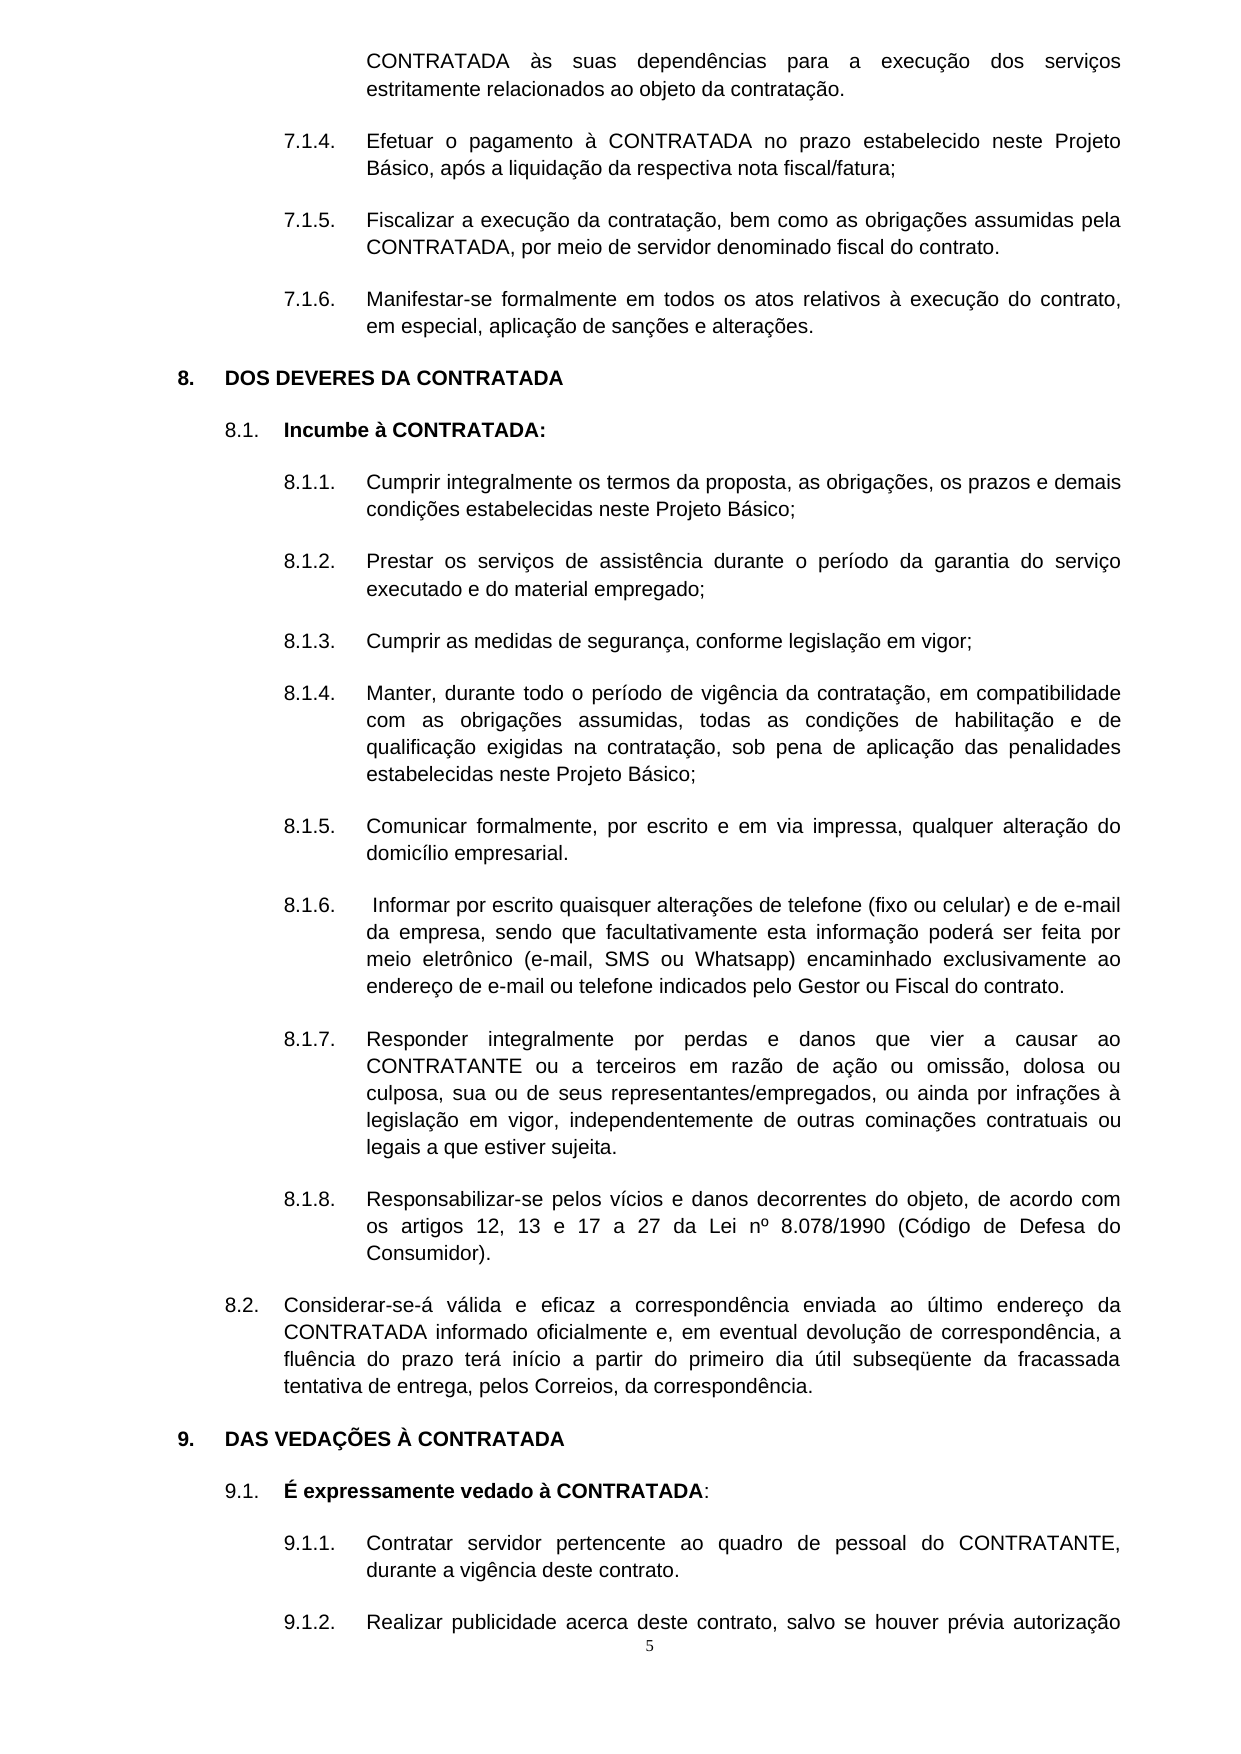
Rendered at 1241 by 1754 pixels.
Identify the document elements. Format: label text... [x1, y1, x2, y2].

list Responsabilizar-se pelos vícios e danos decorrentes do objeto, de acordo com os artigos 12, 13 e 17 a 27 da Lei nº 8.078/1990 (Código de Defesa do Consumidor). [283, 1185, 1122, 1266]
list É expressamente vedado à CONTRATADA: [224, 1476, 1122, 1503]
list Cumprir as medidas de segurança, conforme legislação em vigor; [283, 626, 1122, 653]
list Contratar servidor pertencente ao quadro de pessoal do CONTRATANTE, durante a vigência deste contrato. [283, 1528, 1122, 1583]
list Considerar-se-á válida e eficaz a correspondência enviada ao último endereço da CONTRATADA informado oficialmente e, em eventual devolução de correspondência, a fluência do prazo terá início a partir do primeiro dia útil subseqüente da fracassada tentativa de entrega, pelos Correios, da correspondência. [224, 1291, 1122, 1399]
list Efetuar o pagamento à CONTRATADA no prazo estabelecido neste Projeto Básico, após a liquidação da respectiva nota fiscal/fatura; [283, 126, 1122, 181]
list Informar por escrito quaisquer alterações de telefone (fixo ou celular) e de e-mail da empresa, sendo que facultativamente esta informação poderá ser feita por meio eletrônico (e-mail, SMS ou Whatsapp) encaminhado exclusivamente ao endereço de e-mail ou telefone indicados pelo Gestor ou Fiscal do contrato. [283, 891, 1122, 999]
list DAS VEDAÇÕES À CONTRATADA [177, 1424, 1122, 1451]
list Incumbe à CONTRATADA: [224, 416, 1122, 443]
list Responder integralmente por perdas e danos que vier a causar ao CONTRATANTE ou a terceiros em razão de ação ou omissão, dolosa ou culposa, sua ou de seus representantes/empregados, ou ainda por infrações à legislação em vigor, independentemente de outras cominações contratuais ou legais a que estiver sujeita. [283, 1024, 1122, 1160]
list Comunicar formalmente, por escrito e em via impressa, qualquer alteração do domicílio empresarial. [283, 812, 1122, 866]
list Prestar os serviços de assistência durante o período da garantia do serviço executado e do material empregado; [283, 547, 1122, 601]
list Fiscalizar a execução da contratação, bem como as obrigações assumidas pela CONTRATADA, por meio de servidor denominado fiscal do contrato. [283, 206, 1122, 260]
list DOS DEVERES DA CONTRATADA [177, 364, 1122, 391]
list Manter, durante todo o período de vigência da contratação, em compatibilidade com as obrigações assumidas, todas as condições de habilitação e de qualificação exigidas na contratação, sob pena de aplicação das penalidades estabelecidas neste Projeto Básico; [283, 678, 1122, 787]
list CONTRATADA às suas dependências para a execução dos serviços estritamente relacionados ao objeto da contratação. [283, 47, 1122, 101]
list Cumprir integralmente os termos da proposta, as obrigações, os prazos e demais condições estabelecidas neste Projeto Básico; [283, 468, 1122, 522]
list Realizar publicidade acerca deste contrato, salvo se houver prévia autorização [283, 1608, 1122, 1635]
list Manifestar-se formalmente em todos os atos relativos à execução do contrato, em especial, aplicação de sanções e alterações. [283, 285, 1122, 339]
